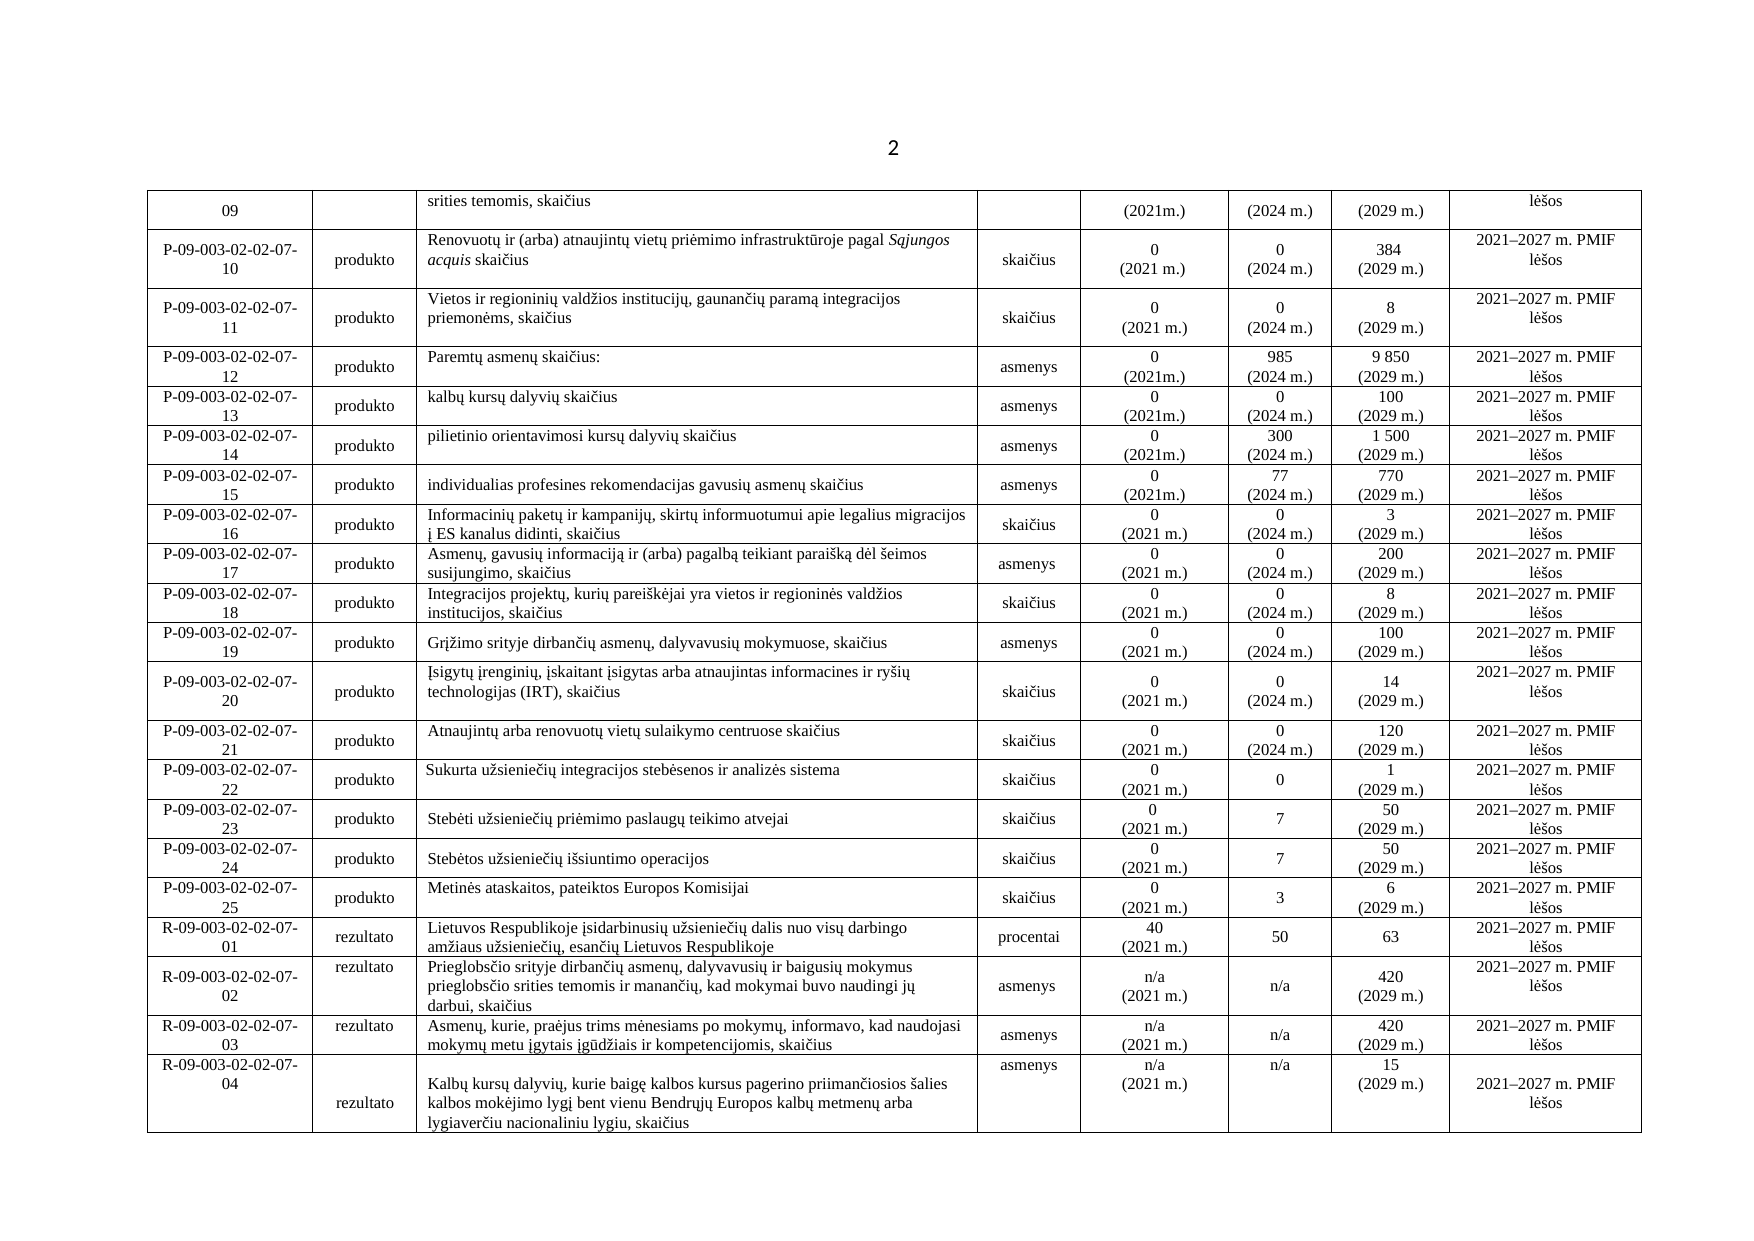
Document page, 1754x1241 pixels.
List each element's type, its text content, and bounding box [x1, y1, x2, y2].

table_cell P-09-003-02-02-07-13 [148, 387, 312, 425]
table_cell 0 (2024 m.) [1229, 505, 1331, 543]
table_cell n/a [1229, 1055, 1331, 1132]
table_cell 0 (2021 m.) [1081, 584, 1228, 622]
table_cell 770 (2029 m.) [1332, 465, 1449, 504]
table_cell 0 (2021m.) [1081, 465, 1228, 504]
table_cell 0 (2024 m.) [1229, 623, 1331, 661]
table_cell 2021–2027 m. PMIF lėšos [1450, 662, 1641, 720]
table_cell Asmenų, gavusių informaciją ir (arba) pagalbą teikiant paraišką dėl šeimos susijungimo, skaičius [417, 544, 977, 582]
table_cell 40 (2021 m.) [1081, 918, 1228, 956]
table_cell 0 (2021 m.) [1081, 662, 1228, 720]
table_cell 2021–2027 m. PMIF lėšos [1450, 1055, 1641, 1132]
table_cell 0 (2021m.) [1081, 347, 1228, 386]
table_cell produkto [313, 839, 416, 877]
table_cell 2021–2027 m. PMIF lėšos [1450, 1016, 1641, 1054]
table_cell P-09-003-02-02-07-21 [148, 721, 312, 759]
table_cell rezultato [313, 957, 416, 1014]
table_cell 2021–2027 m. PMIF lėšos [1450, 957, 1641, 1014]
table_cell asmenys [978, 426, 1080, 464]
table_cell kalbų kursų dalyvių skaičius [417, 387, 977, 425]
table_cell 14 (2029 m.) [1332, 662, 1449, 720]
table_cell Įsigytų įrenginių, įskaitant įsigytas arba atnaujintas informacines ir ryšių technologijas (IRT), skaičius [417, 662, 977, 720]
table_cell procentai [978, 918, 1080, 956]
table_cell asmenys [978, 347, 1080, 386]
table_cell asmenys [978, 387, 1080, 425]
table_cell asmenys [978, 1016, 1080, 1054]
table_cell 50 (2029 m.) [1332, 800, 1449, 838]
table_cell 09 [148, 191, 312, 229]
table_cell 1 500 (2029 m.) [1332, 426, 1449, 464]
table_cell skaičius [978, 800, 1080, 838]
table_cell P-09-003-02-02-07-18 [148, 584, 312, 622]
table_cell 0 (2024 m.) [1229, 721, 1331, 759]
table_cell 2021–2027 m. PMIF lėšos [1450, 721, 1641, 759]
table_cell asmenys [978, 957, 1080, 1014]
table_cell 2021–2027 m. PMIF lėšos [1450, 387, 1641, 425]
table_cell 0 (2024 m.) [1229, 584, 1331, 622]
table_cell 2021–2027 m. PMIF lėšos [1450, 839, 1641, 877]
table_cell 2021–2027 m. PMIF lėšos [1450, 544, 1641, 582]
table_cell 0 (2024 m.) [1229, 662, 1331, 720]
table_cell R-09-003-02-02-07-01 [148, 918, 312, 956]
table_cell 50 (2029 m.) [1332, 839, 1449, 877]
table_cell lėšos [1450, 191, 1641, 229]
table_cell (2021m.) [1081, 191, 1228, 229]
table_cell 77 (2024 m.) [1229, 465, 1331, 504]
table_cell 2021–2027 m. PMIF lėšos [1450, 426, 1641, 464]
table_cell P-09-003-02-02-07-10 [148, 230, 312, 288]
table_cell R-09-003-02-02-07-02 [148, 957, 312, 1014]
table_cell produkto [313, 721, 416, 759]
table_cell 63 [1332, 918, 1449, 956]
table_cell 0 (2021m.) [1081, 387, 1228, 425]
table_cell skaičius [978, 760, 1080, 798]
table_cell produkto [313, 465, 416, 504]
table_cell 1 (2029 m.) [1332, 760, 1449, 798]
table_cell Grįžimo srityje dirbančių asmenų, dalyvavusių mokymuose, skaičius [417, 623, 977, 661]
table_cell asmenys [978, 1055, 1080, 1132]
table_cell P-09-003-02-02-07-25 [148, 878, 312, 917]
table_cell 0 (2021 m.) [1081, 839, 1228, 877]
table_cell 384 (2029 m.) [1332, 230, 1449, 288]
table_cell 8 (2029 m.) [1332, 584, 1449, 622]
table_cell skaičius [978, 505, 1080, 543]
table_cell 2021–2027 m. PMIF lėšos [1450, 800, 1641, 838]
table_cell asmenys [978, 465, 1080, 504]
table_cell P-09-003-02-02-07-22 [148, 760, 312, 798]
table_cell 100 (2029 m.) [1332, 623, 1449, 661]
table_cell rezultato [313, 1055, 416, 1132]
table_cell produkto [313, 760, 416, 798]
table_cell P-09-003-02-02-07-12 [148, 347, 312, 386]
table_cell produkto [313, 544, 416, 582]
table_cell P-09-003-02-02-07-17 [148, 544, 312, 582]
table_cell Sukurta užsieniečių integracijos stebėsenos ir analizės sistema [417, 760, 977, 798]
table_cell 7 [1229, 800, 1331, 838]
table_cell 2021–2027 m. PMIF lėšos [1450, 760, 1641, 798]
table_cell produkto [313, 800, 416, 838]
table_cell R-09-003-02-02-07-04 [148, 1055, 312, 1132]
table_cell Informacinių paketų ir kampanijų, skirtų informuotumui apie legalius migracijos į ES kanalus didinti, skaičius [417, 505, 977, 543]
table_cell P-09-003-02-02-07-16 [148, 505, 312, 543]
table_cell produkto [313, 584, 416, 622]
table_cell Integracijos projektų, kurių pareiškėjai yra vietos ir regioninės valdžios institucijos, skaičius [417, 584, 977, 622]
table_cell P-09-003-02-02-07-19 [148, 623, 312, 661]
table_cell asmenys [978, 623, 1080, 661]
table_cell 420 (2029 m.) [1332, 1016, 1449, 1054]
table_cell 0 (2021 m.) [1081, 878, 1228, 917]
table_cell 2021–2027 m. PMIF lėšos [1450, 465, 1641, 504]
table_cell n/a [1229, 957, 1331, 1014]
table_cell asmenys [978, 544, 1080, 582]
table_cell 2021–2027 m. PMIF lėšos [1450, 623, 1641, 661]
table_cell 0 (2021 m.) [1081, 230, 1228, 288]
table_cell 300 (2024 m.) [1229, 426, 1331, 464]
table_cell (2029 m.) [1332, 191, 1449, 229]
table_cell Vietos ir regioninių valdžios institucijų, gaunančių paramą integracijos priemonėms, skaičius [417, 289, 977, 346]
table_cell n/a (2021 m.) [1081, 1016, 1228, 1054]
table_cell 2021–2027 m. PMIF lėšos [1450, 230, 1641, 288]
table_cell 3 (2029 m.) [1332, 505, 1449, 543]
table_cell 0 (2021 m.) [1081, 800, 1228, 838]
table_cell produkto [313, 878, 416, 917]
table_cell 50 [1229, 918, 1331, 956]
table_cell 120 (2029 m.) [1332, 721, 1449, 759]
table_cell P-09-003-02-02-07-23 [148, 800, 312, 838]
table_cell produkto [313, 623, 416, 661]
table_cell 2021–2027 m. PMIF lėšos [1450, 347, 1641, 386]
table_cell skaičius [978, 584, 1080, 622]
table_cell P-09-003-02-02-07-11 [148, 289, 312, 346]
table_cell 0 (2024 m.) [1229, 289, 1331, 346]
table_cell skaičius [978, 878, 1080, 917]
table_cell 0 (2021m.) [1081, 426, 1228, 464]
table_cell 0 (2021 m.) [1081, 623, 1228, 661]
table_cell pilietinio orientavimosi kursų dalyvių skaičius [417, 426, 977, 464]
table_cell skaičius [978, 721, 1080, 759]
table_cell 0 (2021 m.) [1081, 544, 1228, 582]
table_cell rezultato [313, 1016, 416, 1054]
table_cell Prieglobsčio srityje dirbančių asmenų, dalyvavusių ir baigusių mokymus prieglobsčio srities temomis ir manančių, kad mokymai buvo naudingi jų darbui, skaičius [417, 957, 977, 1014]
table_cell skaičius [978, 289, 1080, 346]
table_cell srities temomis, skaičius [417, 191, 977, 229]
table_cell 9 850 (2029 m.) [1332, 347, 1449, 386]
table_cell Metinės ataskaitos, pateiktos Europos Komisijai [417, 878, 977, 917]
table_cell 0 (2024 m.) [1229, 387, 1331, 425]
table_cell individualias profesines rekomendacijas gavusių asmenų skaičius [417, 465, 977, 504]
table_cell 2021–2027 m. PMIF lėšos [1450, 878, 1641, 917]
table_cell Kalbų kursų dalyvių, kurie baigę kalbos kursus pagerino priimančiosios šalies kalbos mokėjimo lygį bent vienu Bendrųjų Europos kalbų metmenų arba lygiaverčiu nacionaliniu lygiu, skaičius [417, 1055, 977, 1132]
table_cell 3 [1229, 878, 1331, 917]
table_cell 0 [1229, 760, 1331, 798]
table_cell 2021–2027 m. PMIF lėšos [1450, 289, 1641, 346]
table_cell Lietuvos Respublikoje įsidarbinusių užsieniečių dalis nuo visų darbingo amžiaus užsieniečių, esančių Lietuvos Respublikoje [417, 918, 977, 956]
table_cell 200 (2029 m.) [1332, 544, 1449, 582]
table_cell Stebėtos užsieniečių išsiuntimo operacijos [417, 839, 977, 877]
table_cell Renovuotų ir (arba) atnaujintų vietų priėmimo infrastruktūroje pagal Sąjungos acquis skaičius [417, 230, 977, 288]
table_cell n/a (2021 m.) [1081, 957, 1228, 1014]
table_cell 2021–2027 m. PMIF lėšos [1450, 918, 1641, 956]
table_cell produkto [313, 662, 416, 720]
table_cell produkto [313, 426, 416, 464]
table_cell 15 (2029 m.) [1332, 1055, 1449, 1132]
table_cell 420 (2029 m.) [1332, 957, 1449, 1014]
table_cell Asmenų, kurie, praėjus trims mėnesiams po mokymų, informavo, kad naudojasi mokymų metu įgytais įgūdžiais ir kompetencijomis, skaičius [417, 1016, 977, 1054]
table_cell n/a [1229, 1016, 1331, 1054]
table_cell 0 (2024 m.) [1229, 230, 1331, 288]
table_cell 8 (2029 m.) [1332, 289, 1449, 346]
table_cell P-09-003-02-02-07-24 [148, 839, 312, 877]
table_cell n/a (2021 m.) [1081, 1055, 1228, 1132]
table_cell produkto [313, 347, 416, 386]
table_cell 2021–2027 m. PMIF lėšos [1450, 584, 1641, 622]
table_cell 0 (2021 m.) [1081, 505, 1228, 543]
table_cell Atnaujintų arba renovuotų vietų sulaikymo centruose skaičius [417, 721, 977, 759]
table_cell 6 (2029 m.) [1332, 878, 1449, 917]
table_cell Stebėti užsieniečių priėmimo paslaugų teikimo atvejai [417, 800, 977, 838]
table_cell 0 (2021 m.) [1081, 721, 1228, 759]
table_cell 7 [1229, 839, 1331, 877]
table_cell 0 (2021 m.) [1081, 289, 1228, 346]
table_cell produkto [313, 505, 416, 543]
table_cell 2021–2027 m. PMIF lėšos [1450, 505, 1641, 543]
table_cell rezultato [313, 918, 416, 956]
table_cell skaičius [978, 662, 1080, 720]
table_cell (2024 m.) [1229, 191, 1331, 229]
table_cell 100 (2029 m.) [1332, 387, 1449, 425]
table_cell [978, 191, 1080, 229]
table_cell skaičius [978, 839, 1080, 877]
table_cell produkto [313, 387, 416, 425]
table_cell produkto [313, 289, 416, 346]
table_cell 0 (2021 m.) [1081, 760, 1228, 798]
table_cell 0 (2024 m.) [1229, 544, 1331, 582]
table_cell 985 (2024 m.) [1229, 347, 1331, 386]
table_cell P-09-003-02-02-07-20 [148, 662, 312, 720]
table_cell P-09-003-02-02-07-14 [148, 426, 312, 464]
table_cell produkto [313, 230, 416, 288]
table_cell skaičius [978, 230, 1080, 288]
table_cell P-09-003-02-02-07-15 [148, 465, 312, 504]
table_cell Paremtų asmenų skaičius: [417, 347, 977, 386]
table_cell [313, 191, 416, 229]
table_cell R-09-003-02-02-07-03 [148, 1016, 312, 1054]
